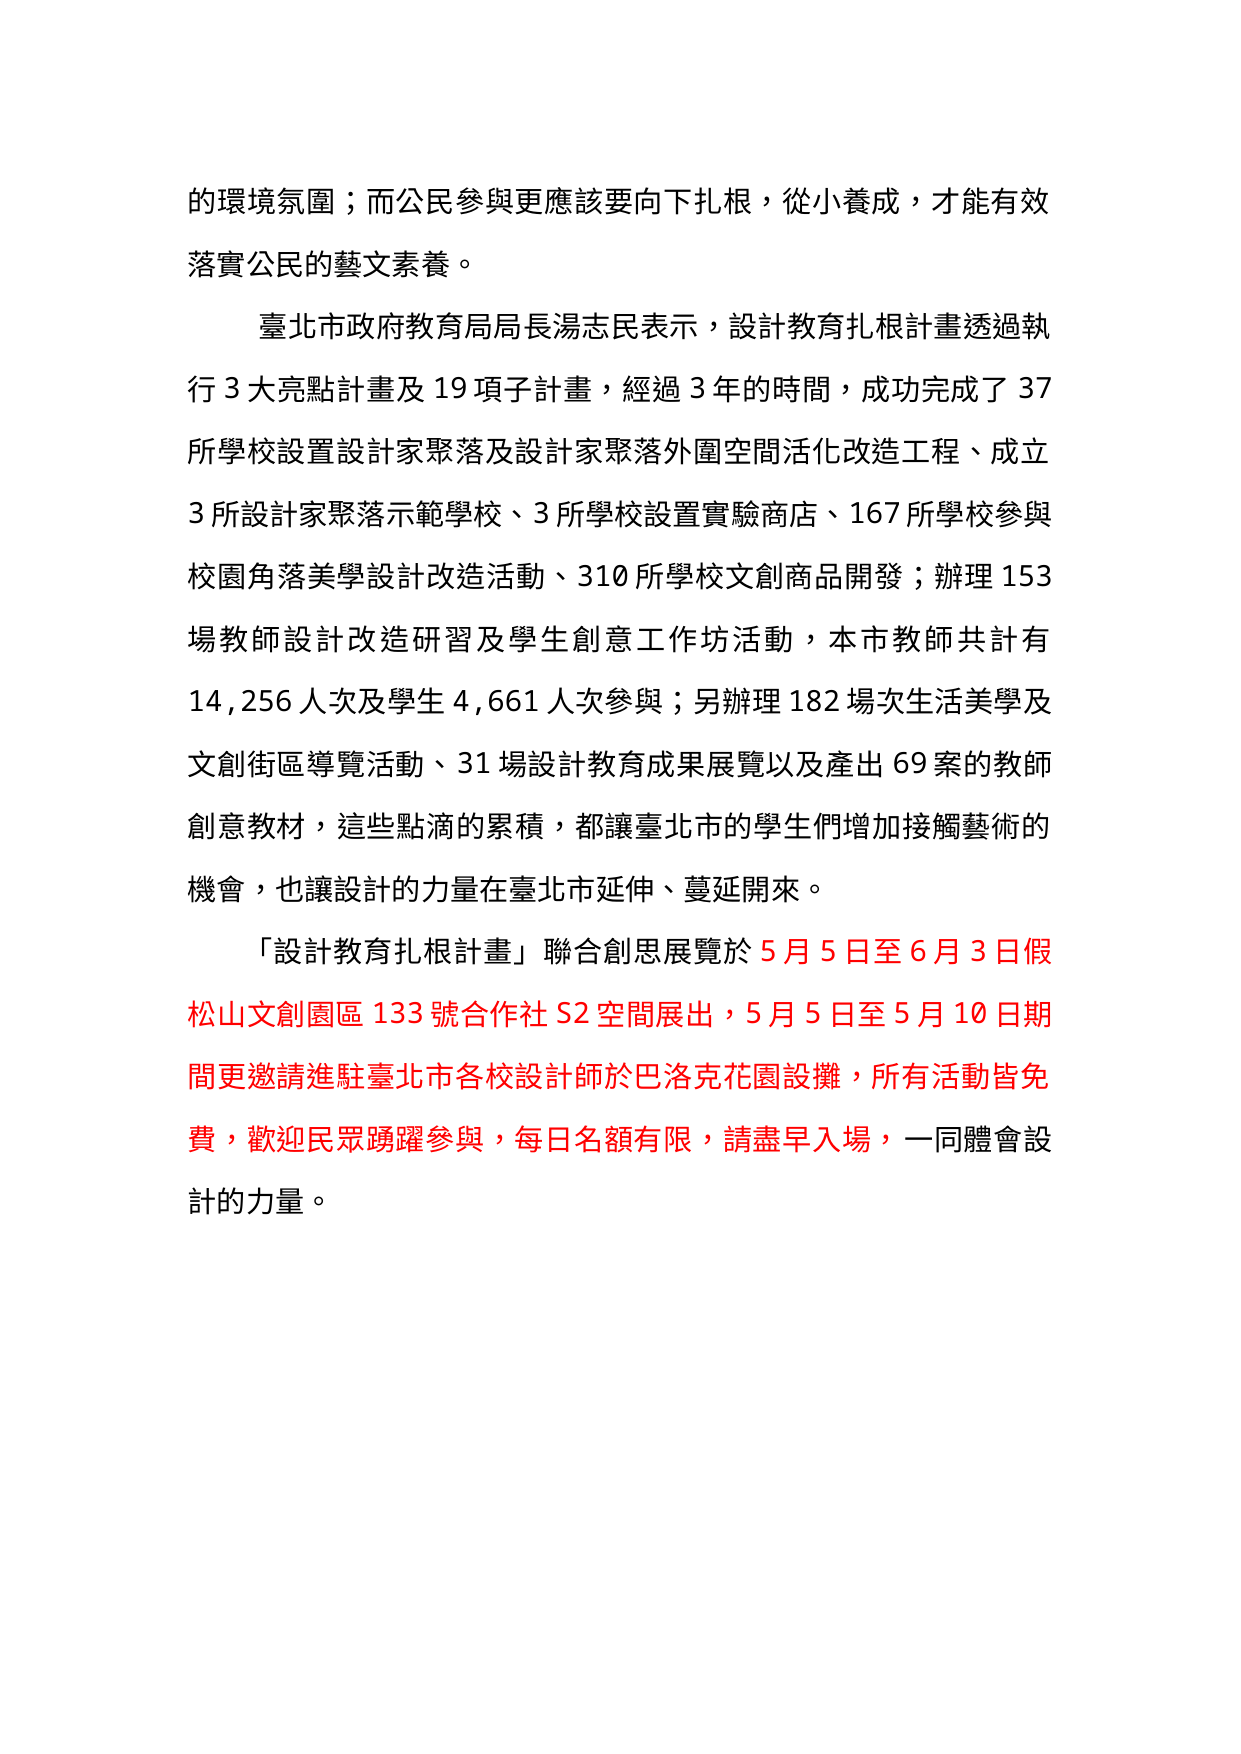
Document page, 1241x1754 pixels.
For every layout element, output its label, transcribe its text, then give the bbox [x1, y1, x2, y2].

text 的環境氛圍；而公民參與更應該要向下扎根，從小養成，才能有效落實公民的藝文素養。 [187, 158, 1053, 283]
text 臺北市政府教育局局長湯志民表示，設計教育扎根計畫透過執行3大亮點計畫及19項子計畫，經過3年的時間，成功完成了37所學校設置設計家聚落及設計家聚落外圍空間活化改造工程、成立3所設計家聚落示範學校、3所學校設置實驗商店、167所學校參與校園角落美學設計改造活動、310所學校文創商品開發；辦理153場教師設計改造研習及學生創意工作坊活動，本市教師共計有14,256人次及學生4,661人次參與；另辦理182場次生活美學及文創街區導覽活動、31場設計教育成果展覽以及產出69案的教師創意教材，這些點滴的累積，都讓臺北市的學生們增加接觸藝術的機會，也讓設計的力量在臺北市延伸、蔓延開來。 [187, 283, 1053, 908]
text 「設計教育扎根計畫」聯合創思展覽於5月5日至6月3日假松山文創園區133號合作社S2空間展出，5月5日至5月10日期間更邀請進駐臺北市各校設計師於巴洛克花園設攤，所有活動皆免費，歡迎民眾踴躍參與，每日名額有限，請盡早入場，一同體會設計的力量。 [187, 908, 1053, 1221]
